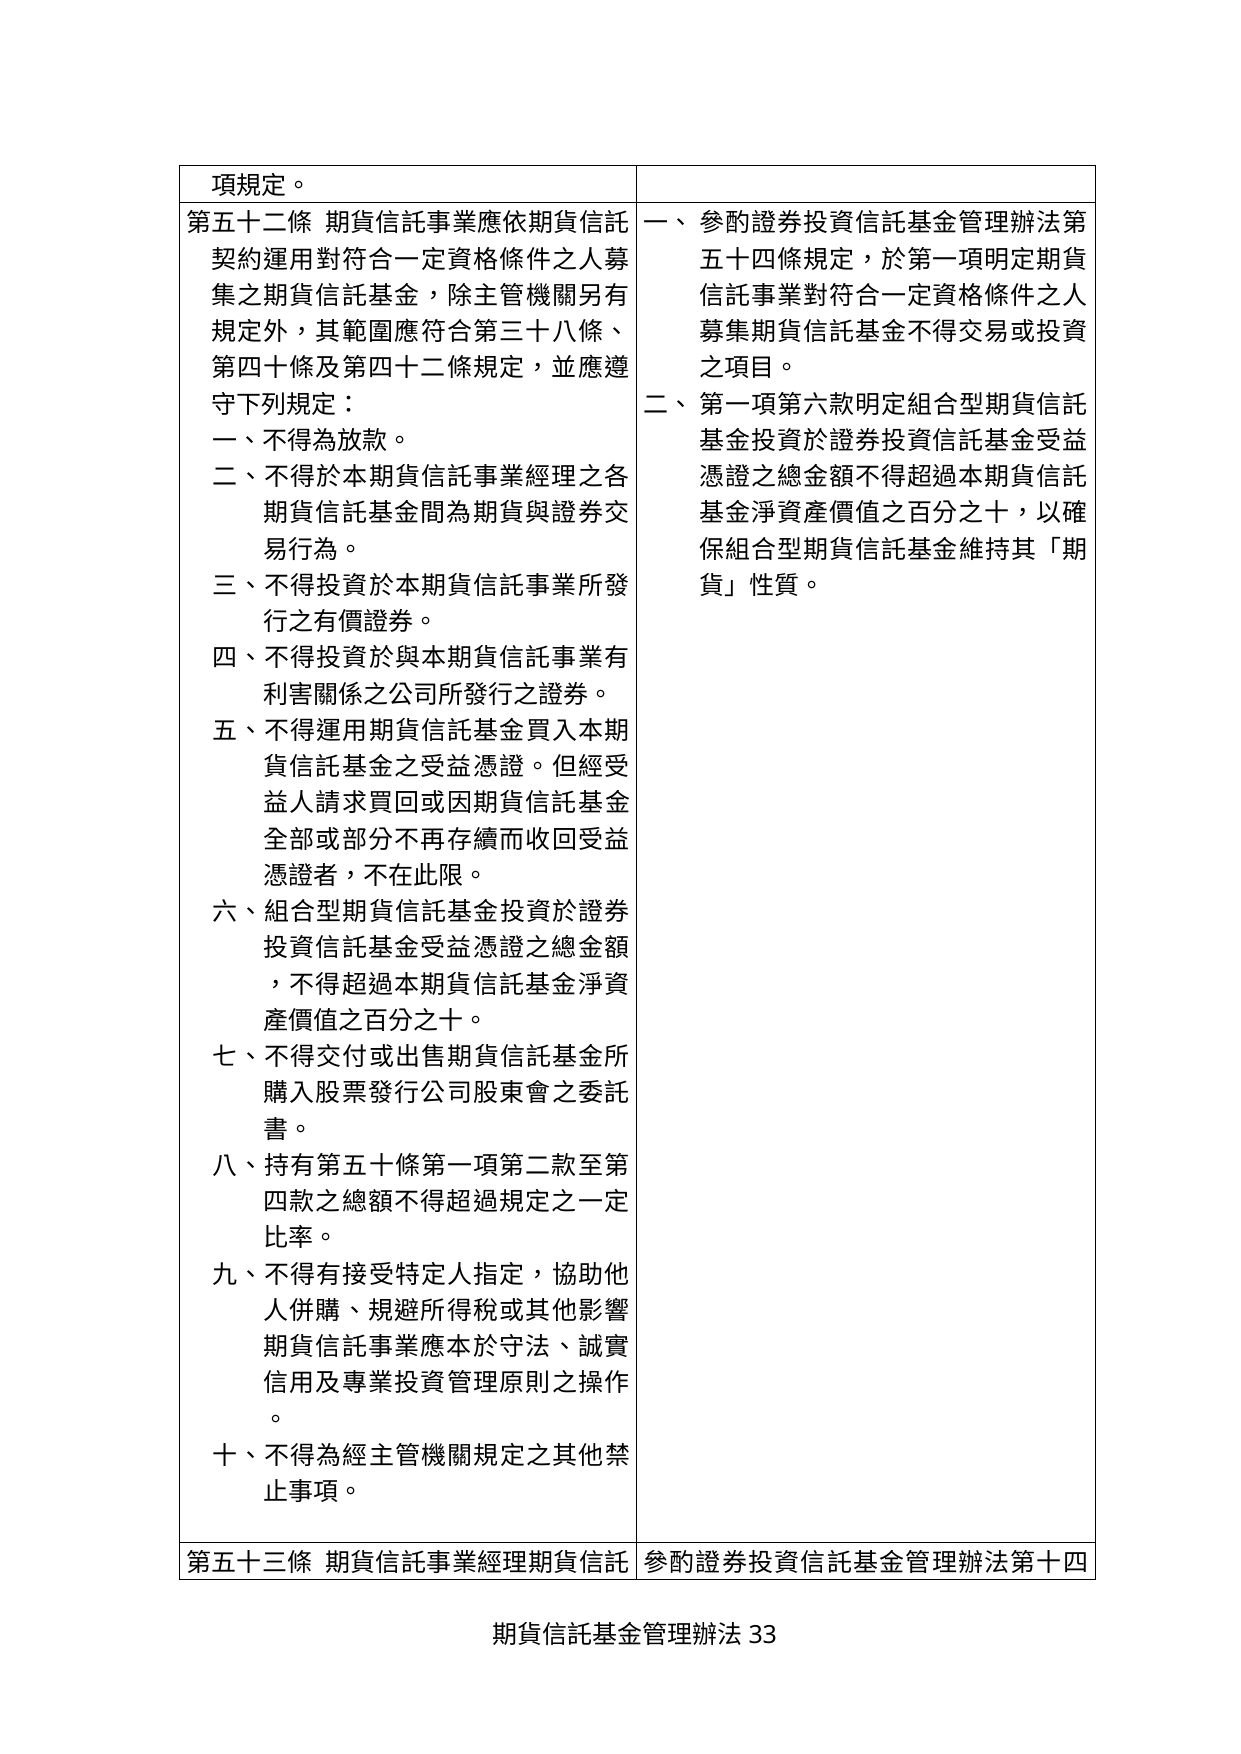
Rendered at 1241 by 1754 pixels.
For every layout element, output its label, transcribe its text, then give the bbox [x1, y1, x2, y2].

table_cell 項規定。 [180, 166, 636, 202]
table_cell [637, 166, 1095, 202]
table_cell 第五十二條 期貨信託事業應依期貨信託契約運用對符合一定資格條件之人募集之期貨信託基金，除主管機關另有規定外，其範圍應符合第三十八條、第四十條及第四十二條規定，並應遵守下列規定： 一、不得為放款。 二、不得於本期貨信託事業經理之各期貨信託基金間為期貨與證券交易行為。 三、不得投資於本期貨信託事業所發行之有價證券。 四、不得投資於與本期貨信託事業有利害關係之公司所發行之證券。 五、不得運用期貨信託基金買入本期貨信託基金之受益憑證。但經受益人請求買回或因期貨信託基金全部或部分不再存續而收回受益憑證者，不在此限。 六、組合型期貨信託基金投資於證券投資信託基金受益憑證之總金額，不得超過本期貨信託基金淨資產價值之百分之十。 七、不得交付或出售期貨信託基金所購入股票發行公司股東會之委託書。 八、持有第五十條第一項第二款至第四款之總額不得超過規定之一定比率。 九、不得有接受特定人指定，協助他人併購、規避所得稅或其他影響期貨信託事業應本於守法、誠實信用及專業投資管理原則之操作。 十、不得為經主管機關規定之其他禁止事項。 [180, 203, 636, 1542]
table_cell 參酌證券投資信託基金管理辦法第十四 [637, 1543, 1095, 1579]
table_cell 參酌證券投資信託基金管理辦法第五十四條規定，於第一項明定期貨信託事業對符合一定資格條件之人募集期貨信託基金不得交易或投資之項目。 第一項第六款明定組合型期貨信託基金投資於證券投資信託基金受益憑證之總金額不得超過本期貨信託基金淨資產價值之百分之十，以確保組合型期貨信託基金維持其「期貨」性質。 [637, 203, 1095, 1542]
table_cell 第五十三條 期貨信託事業經理期貨信託 [180, 1543, 636, 1579]
